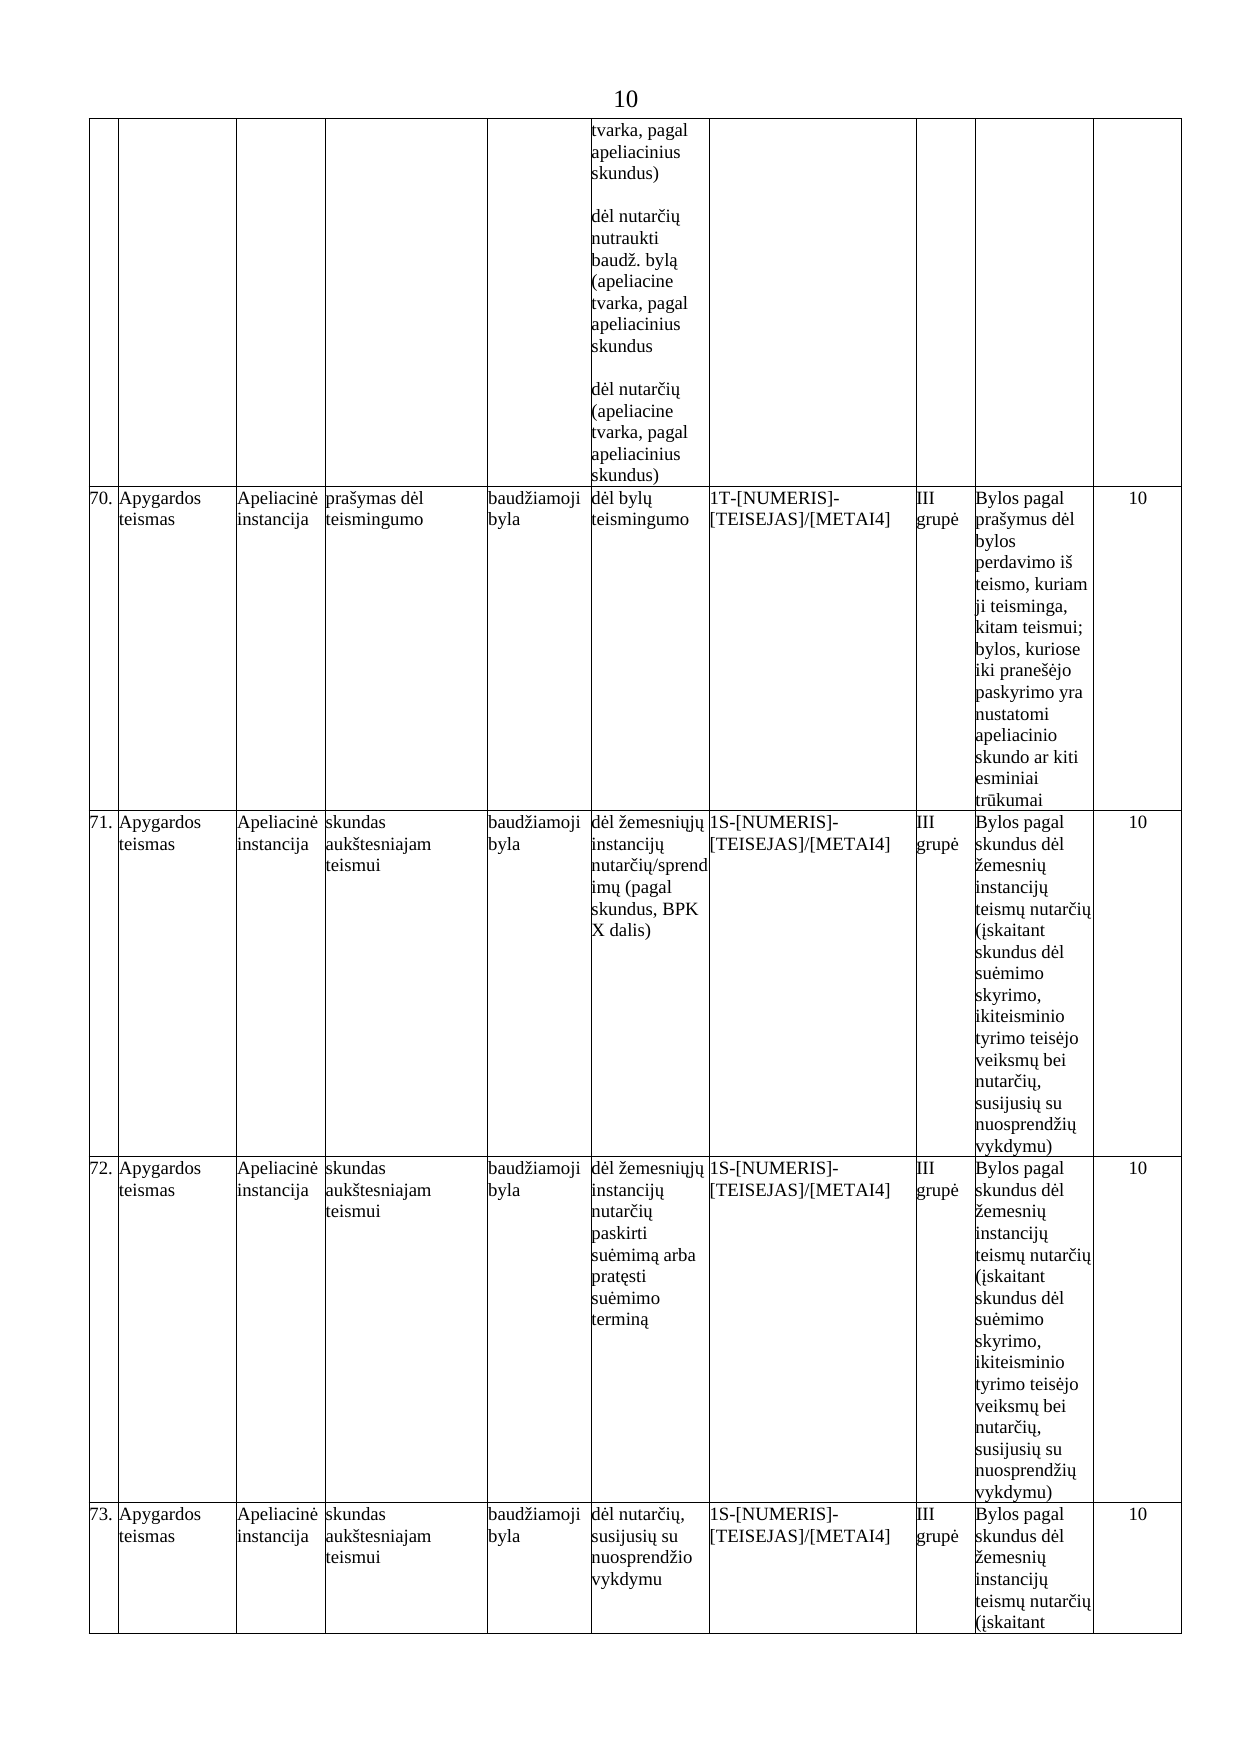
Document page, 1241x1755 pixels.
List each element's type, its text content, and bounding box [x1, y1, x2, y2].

table_cell dėl nutarčių, susijusių su nuosprendžio vykdymu [592, 1503, 709, 1633]
table_cell III grupė [917, 1157, 975, 1502]
table_cell dėl bylų teismingumo [592, 487, 709, 810]
table_cell [976, 119, 1093, 486]
table_cell 10 [1094, 487, 1181, 810]
table_cell [90, 119, 118, 486]
table_cell dėl žemesniųjų instancijų nutarčių paskirti suėmimą arba pratęsti suėmimo terminą [592, 1157, 709, 1502]
table_cell [488, 119, 591, 486]
table_cell [917, 119, 975, 486]
table_cell 1T-[NUMERIS]-[TEISEJAS]/[METAI4] [710, 487, 916, 810]
table_cell Apeliacinė instancija [237, 1157, 325, 1502]
table_cell [119, 119, 236, 486]
table_cell 10 [1094, 1503, 1181, 1633]
table_cell Apygardos teismas [119, 811, 236, 1156]
table_cell Apygardos teismas [119, 1157, 236, 1502]
table_cell 73. [90, 1503, 118, 1633]
table_cell Bylos pagal skundus dėl žemesnių instancijų teismų nutarčių (įskaitant skundus dėl suėmimo skyrimo, ikiteisminio tyrimo teisėjo veiksmų bei nutarčių, susijusių su nuosprendžių vykdymu) [976, 1157, 1093, 1502]
table_cell 1S-[NUMERIS]-[TEISEJAS]/[METAI4] [710, 811, 916, 1156]
table_cell Bylos pagal skundus dėl žemesnių instancijų teismų nutarčių (įskaitant skundus dėl suėmimo skyrimo, ikiteisminio tyrimo teisėjo veiksmų bei nutarčių, susijusių su nuosprendžių vykdymu) [976, 811, 1093, 1156]
table_cell tvarka, pagal apeliacinius skundus) dėl nutarčių nutraukti baudž. bylą (apeliacine tvarka, pagal apeliacinius skundus dėl nutarčių (apeliacine tvarka, pagal apeliacinius skundus) [592, 119, 709, 486]
table_cell 72. [90, 1157, 118, 1502]
table_cell skundas aukštesniajam teismui [326, 1503, 487, 1633]
table_cell III grupė [917, 811, 975, 1156]
table_cell dėl žemesniųjų instancijų nutarčių/sprendimų (pagal skundus, BPK X dalis) [592, 811, 709, 1156]
table_cell [237, 119, 325, 486]
table_cell Apeliacinė instancija [237, 487, 325, 810]
table_cell Bylos pagal skundus dėl žemesnių instancijų teismų nutarčių (įskaitant [976, 1503, 1093, 1633]
table_cell 71. [90, 811, 118, 1156]
table_cell 10 [1094, 1157, 1181, 1502]
table_cell skundas aukštesniajam teismui [326, 811, 487, 1156]
table_cell skundas aukštesniajam teismui [326, 1157, 487, 1502]
table_cell [1094, 119, 1181, 486]
table_cell 70. [90, 487, 118, 810]
table_cell Apygardos teismas [119, 487, 236, 810]
table_cell 1S-[NUMERIS]-[TEISEJAS]/[METAI4] [710, 1503, 916, 1633]
table_cell baudžiamoji byla [488, 811, 591, 1156]
table_cell baudžiamoji byla [488, 1157, 591, 1502]
table_cell 1S-[NUMERIS]-[TEISEJAS]/[METAI4] [710, 1157, 916, 1502]
table_cell 10 [1094, 811, 1181, 1156]
table_cell baudžiamoji byla [488, 487, 591, 810]
table_cell prašymas dėl teismingumo [326, 487, 487, 810]
table_cell Apeliacinė instancija [237, 811, 325, 1156]
table_cell III grupė [917, 487, 975, 810]
table_cell Apeliacinė instancija [237, 1503, 325, 1633]
table_cell [710, 119, 916, 486]
table_cell Bylos pagal prašymus dėl bylos perdavimo iš teismo, kuriam ji teisminga, kitam teismui; bylos, kuriose iki pranešėjo paskyrimo yra nustatomi apeliacinio skundo ar kiti esminiai trūkumai [976, 487, 1093, 810]
table_cell baudžiamoji byla [488, 1503, 591, 1633]
table_cell III grupė [917, 1503, 975, 1633]
table_cell Apygardos teismas [119, 1503, 236, 1633]
table_cell [326, 119, 487, 486]
